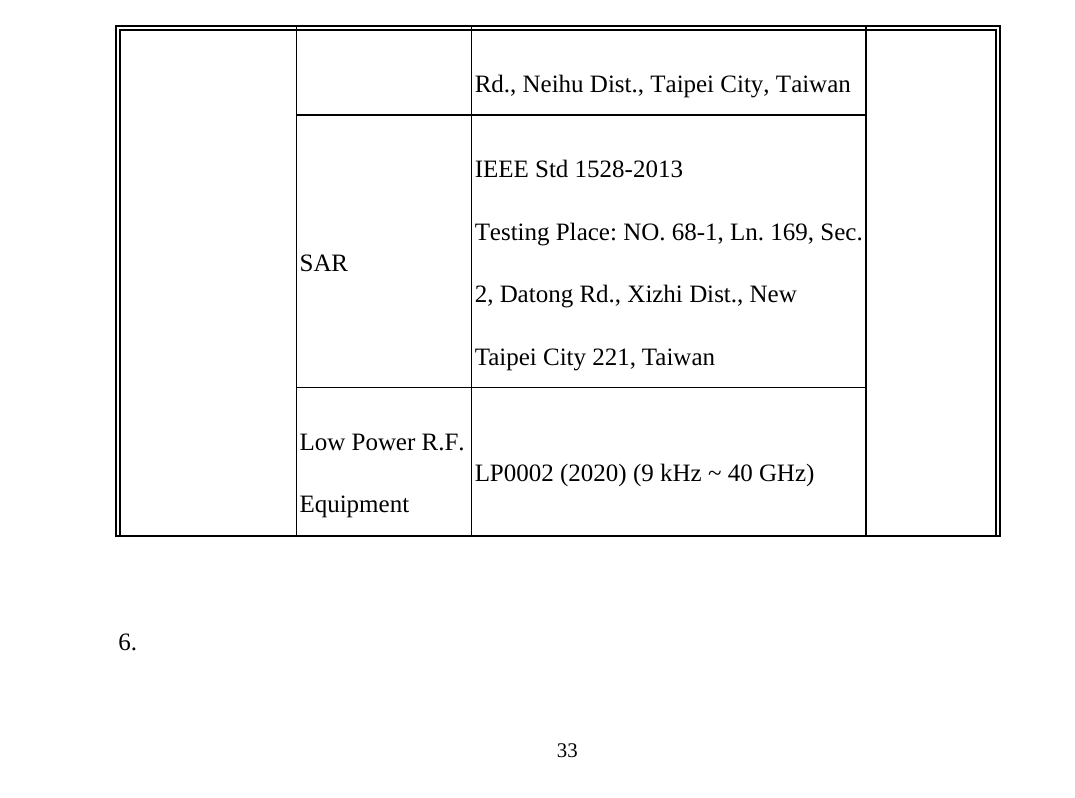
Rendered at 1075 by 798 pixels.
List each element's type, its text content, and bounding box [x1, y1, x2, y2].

table_cell Low Power R.F. Equipment [297, 388, 471, 535]
table_cell [121, 31, 296, 114]
table_cell Rd., Neihu Dist., Taipei City, Taiwan [472, 31, 865, 114]
table_cell SAR [297, 116, 471, 387]
table_cell LP0002 (2020) (9 kHz ~ 40 GHz) [472, 388, 865, 535]
table_cell [867, 31, 995, 114]
table_cell [867, 114, 995, 535]
table_cell [121, 114, 296, 535]
table_cell IEEE Std 1528-2013 Testing Place: NO. 68-1, Ln. 169, Sec. 2, Datong Rd., Xizhi Dist., New Taipei City 221, Taiwan [472, 116, 865, 387]
table_cell [297, 31, 471, 114]
text 6. [118, 599, 1016, 662]
